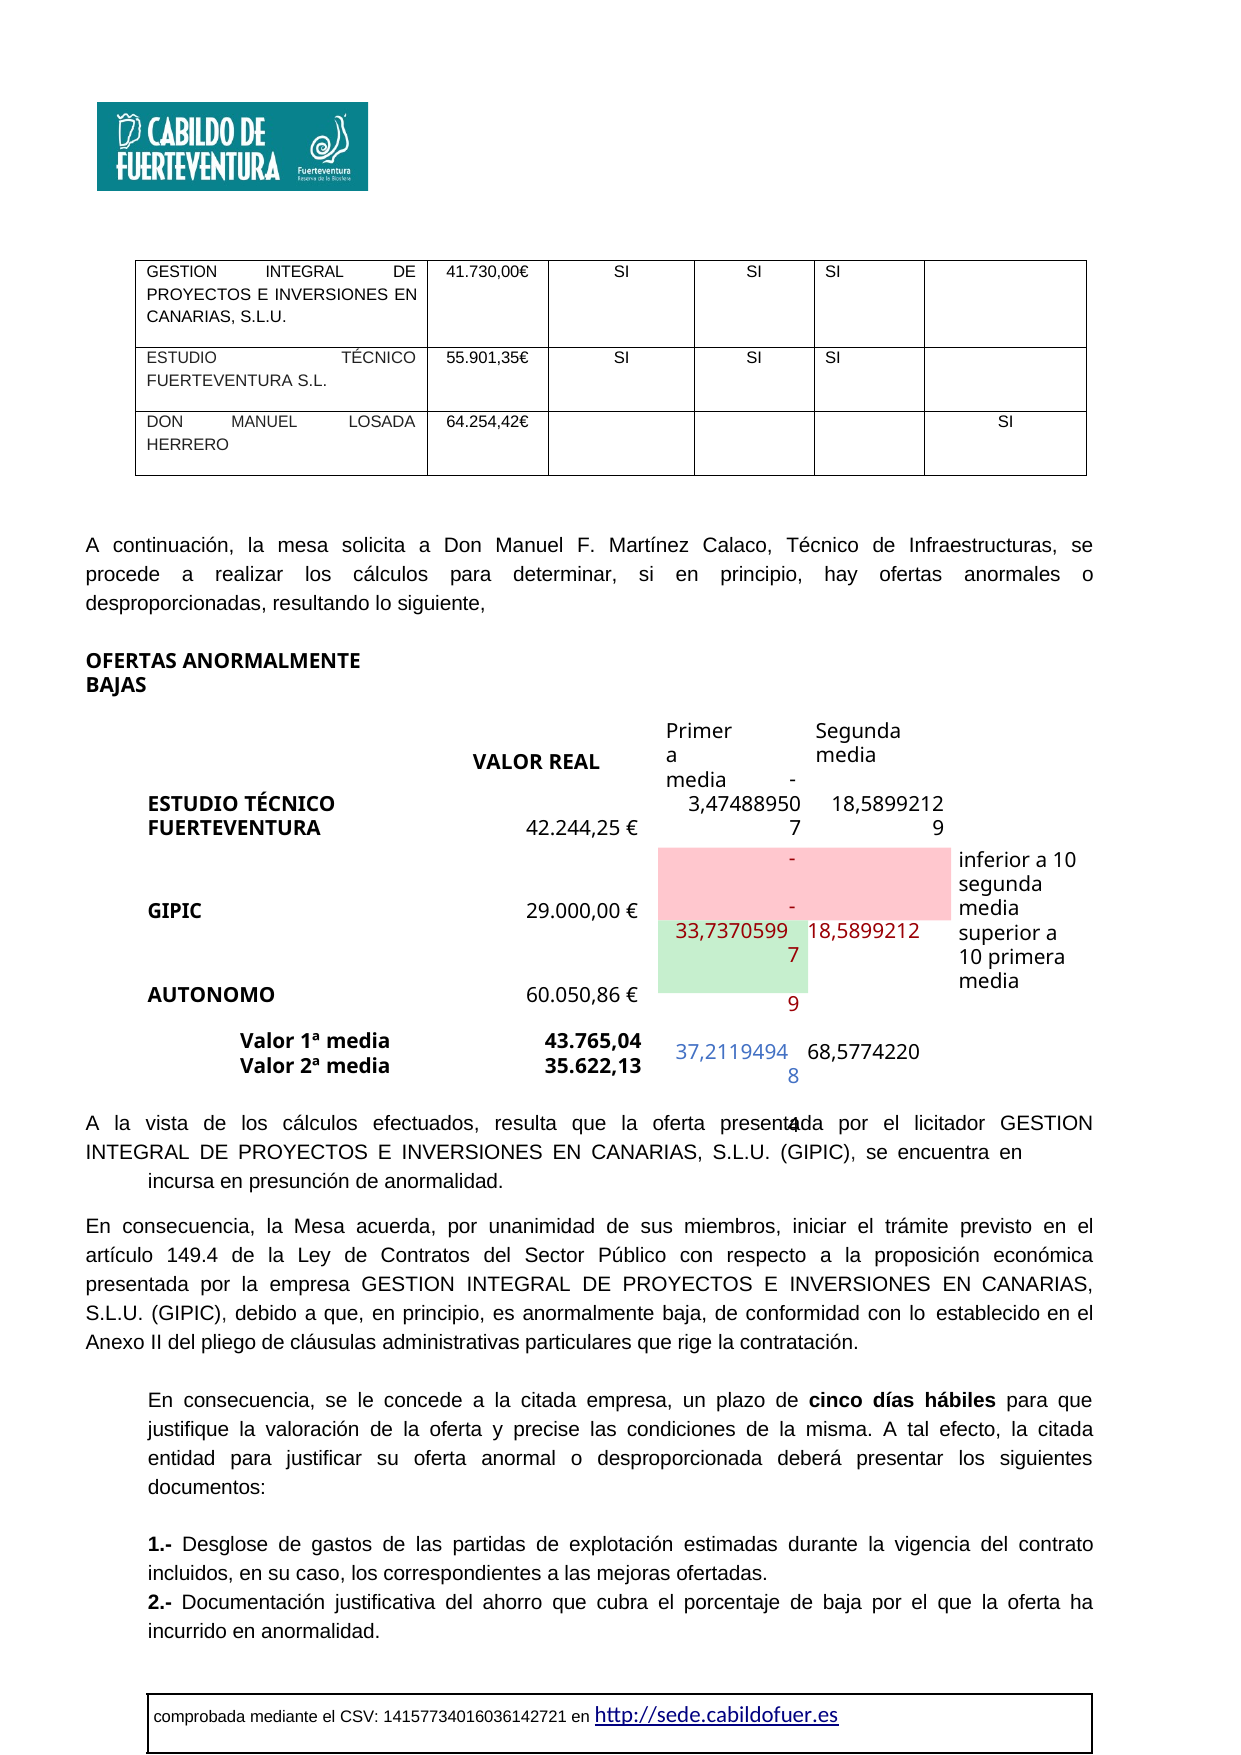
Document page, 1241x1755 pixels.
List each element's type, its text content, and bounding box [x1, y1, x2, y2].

text 9 [805, 816, 944, 840]
table_cell 55.901,35€ [428, 348, 548, 411]
text Segunda media [815, 719, 902, 768]
table_cell [925, 348, 1086, 411]
text FUERTEVENTURA 42.244,25 € [147, 816, 651, 841]
text 7 [655, 816, 801, 840]
table_cell ESTUDIO TÉCNICO FUERTEVENTURA S.L. [136, 348, 427, 411]
table_cell SI [925, 412, 1086, 474]
text Valor 1ª media 43.765,04 [240, 1029, 1107, 1053]
text OFERTAS ANORMALMENTE BAJAS [85, 649, 393, 697]
text ESTUDIO TÉCNICO [147, 792, 651, 816]
table_cell [815, 412, 924, 474]
text En consecuencia, la Mesa acuerda, por unanimidad de sus miembros, iniciar el trámite previsto en el artículo 149.4 de la Ley de Contratos del Sector Público con respecto a la proposición económica presentada por la empresa GESTION INTEGRAL DE PROYECTOS E INVERSIONES EN CANARIAS, S.L.U. (GIPIC), debido a que, en principio, es anormalmente baja, de conformidad con lo establecido en el Anexo II del pliego de cláusulas administrativas particulares que rige la contratación. [85, 1214, 1093, 1354]
table_header 41.730,00€ [428, 261, 548, 347]
table_cell SI [815, 348, 924, 411]
text 2.- Documentación justificativa del ahorro que cubra el porcentaje de baja por el que la oferta ha incurrido en anormalidad. [148, 1590, 1093, 1643]
text incursa en presunción de anormalidad. [148, 1169, 1107, 1193]
text Valor 2ª media 35.622,13 [240, 1053, 1107, 1078]
text - [789, 768, 1107, 792]
text VALOR REAL [85, 747, 600, 775]
text En consecuencia, se le concede a la citada empresa, un plazo de cinco días hábiles para que justifique la valoración de la oferta y precise las condiciones de la misma. A tal efecto, la citada entidad para justificar su oferta anormal o desproporcionada deberá presentar los siguientes documentos: [148, 1388, 1093, 1499]
text 3,47488950 [655, 792, 801, 816]
text inferior a 10 segunda media superior a 10 primera media [958, 848, 1084, 993]
text AUTONOMO 60.050,86 € [147, 980, 651, 1009]
text A continuación, la mesa solicita a Don Manuel F. Martínez Calaco, Técnico de Infraestructuras, se procede a realizar los cálculos para determinar, si en principio, hay ofertas anormales o desproporcionadas, resultando lo siguiente, [85, 533, 1093, 615]
table_cell SI [549, 348, 694, 411]
table_header SI [815, 261, 924, 347]
table_header SI [549, 261, 694, 347]
table_header SI [695, 261, 814, 347]
table_cell SI [695, 348, 814, 411]
text Primera media [666, 719, 743, 792]
table_header [925, 261, 1086, 347]
text 18,5899212 [805, 792, 944, 816]
table_cell [549, 412, 694, 474]
table_cell DON MANUEL LOSADA HERRERO [136, 412, 427, 474]
text GIPIC 29.000,00 € [147, 896, 651, 924]
table_cell [695, 412, 814, 474]
table_cell 64.254,42€ [428, 412, 548, 474]
text 1.- Desglose de gastos de las partidas de explotación estimadas durante la vigencia del contrato incluidos, en su caso, los correspondientes a las mejoras ofertadas. [148, 1532, 1093, 1585]
table_header GESTION INTEGRAL DE PROYECTOS E INVERSIONES EN CANARIAS, S.L.U. [136, 261, 427, 347]
text A la vista de los cálculos efectuados, resulta que la oferta presentada por el licitador GESTION INTEGRAL DE PROYECTOS E INVERSIONES EN CANARIAS, S.L.U. (GIPIC), se encuentra en [85, 1111, 1093, 1164]
